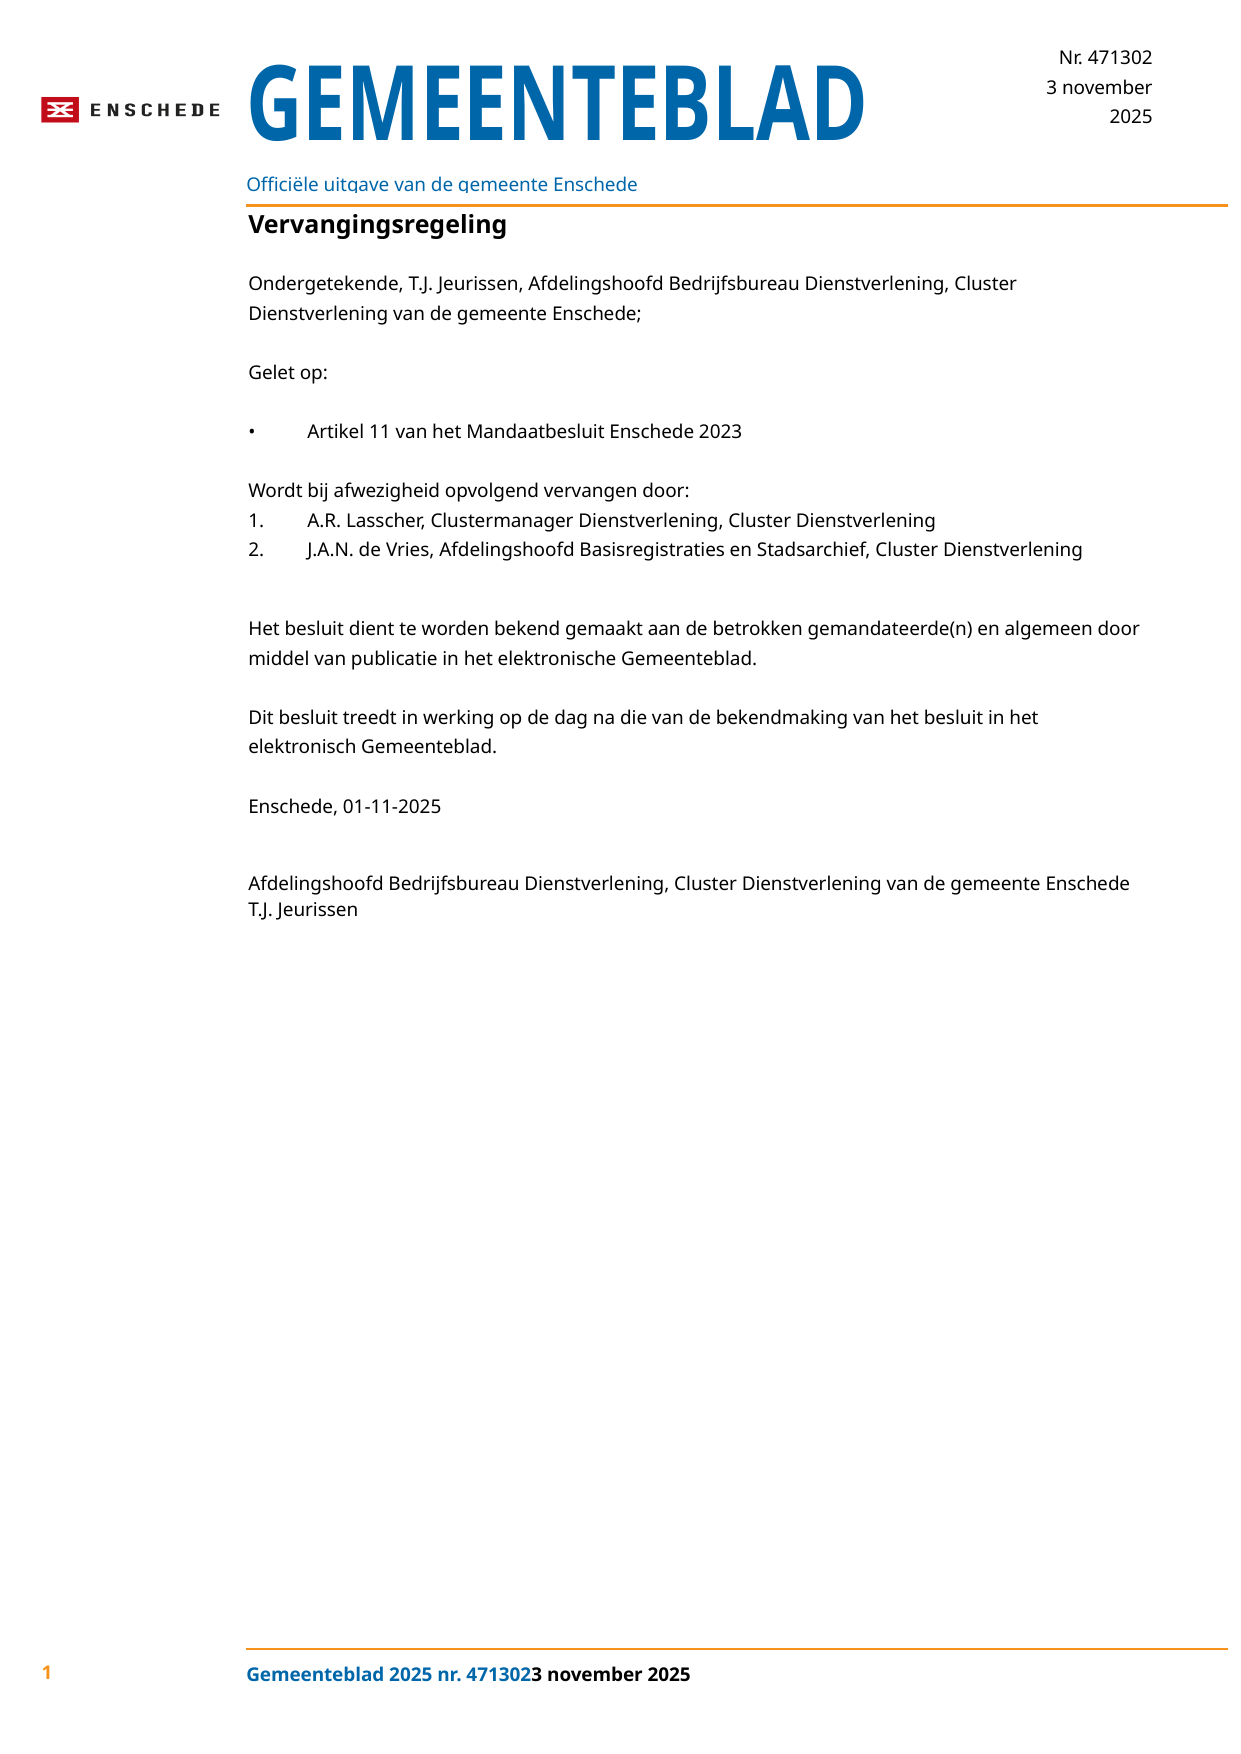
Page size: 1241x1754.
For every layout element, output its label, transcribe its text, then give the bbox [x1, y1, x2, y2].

text Afdelingshoofd Bedrijfsbureau Dienstverlening, Cluster Dienstverlening van de gemeente Enschede [248, 870, 1152, 896]
text Enschede, 01-11-2025 [248, 793, 1152, 819]
text Wordt bij afwezigheid opvolgend vervangen door: [248, 477, 1152, 503]
text Vervangingsregeling [248, 207, 1152, 241]
text T.J. Jeurissen [248, 896, 1152, 922]
text Gelet op: [248, 359, 1152, 385]
list J.A.N. de Vries, Afdelingshoofd Basisregistraties en Stadsarchief, Cluster Dienstverlening [248, 537, 1152, 562]
text Dit besluit treedt in werking op de dag na die van de bekendmaking van het besluit in het elektronisch Gemeenteblad. [248, 704, 1152, 759]
text Het besluit dient te worden bekend gemaakt aan de betrokken gemandateerde(n) en algemeen door middel van publicatie in het elektronische Gemeenteblad. [248, 615, 1152, 671]
list Artikel 11 van het Mandaatbesluit Enschede 2023 [248, 418, 1152, 444]
text Ondergetekende, T.J. Jeurissen, Afdelingshoofd Bedrijfsbureau Dienstverlening, Cluster Dienstverlening van de gemeente Enschede; [248, 270, 1152, 326]
list A.R. Lasscher, Clustermanager Dienstverlening, Cluster Dienstverlening [248, 507, 1152, 533]
picture [41, 47, 231, 172]
